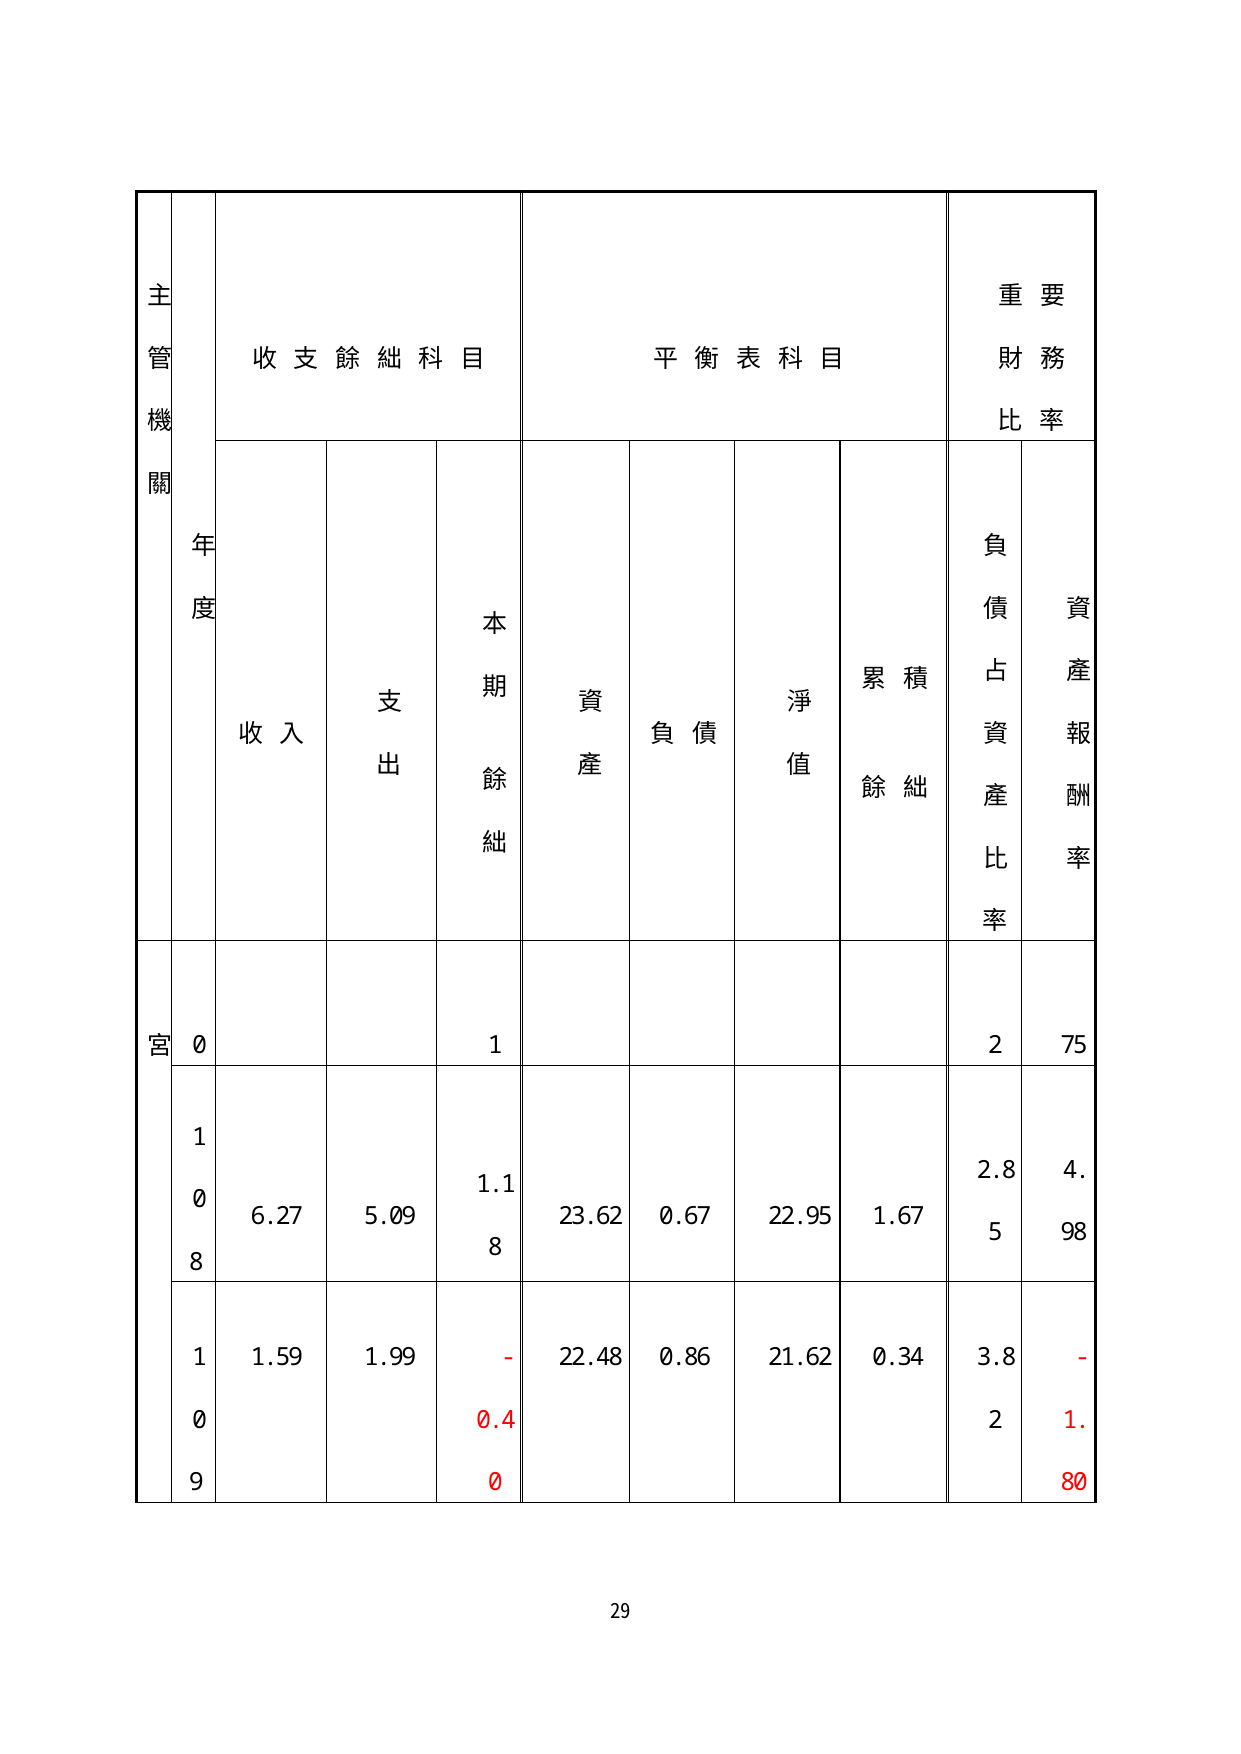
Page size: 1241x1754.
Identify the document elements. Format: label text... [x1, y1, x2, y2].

table_cell 1.18 [437, 1066, 520, 1281]
table_header 平衡表科目 [523, 193, 946, 439]
table_cell [523, 941, 629, 1064]
table_cell 支出 [327, 441, 436, 939]
table_cell 75 [1022, 941, 1094, 1064]
table_cell [327, 941, 436, 1064]
table_header 年度 [172, 193, 215, 939]
table_cell 收入 [216, 441, 326, 939]
table_cell 1 [437, 941, 520, 1064]
table_cell 22.48 [523, 1282, 629, 1502]
table_cell 3.82 [949, 1282, 1021, 1502]
table_cell 1.67 [841, 1066, 946, 1281]
table_cell 0.67 [630, 1066, 734, 1281]
table_cell -0.40 [437, 1282, 520, 1502]
table_cell 1.99 [327, 1282, 436, 1502]
table_cell 0.86 [630, 1282, 734, 1502]
table_cell 2.85 [949, 1066, 1021, 1281]
table_cell 2 [949, 941, 1021, 1064]
table_cell 本期 餘絀 [437, 441, 520, 939]
table_cell 負債占資產比率 [949, 441, 1021, 939]
table_cell 資產報酬率 [1022, 441, 1094, 939]
table_cell 1.59 [216, 1282, 326, 1502]
table_cell 宮 [138, 941, 171, 1502]
table_cell 22.95 [735, 1066, 839, 1281]
table_cell 淨值 [735, 441, 839, 939]
table_cell 23.62 [523, 1066, 629, 1281]
table_cell 5.09 [327, 1066, 436, 1281]
table_cell 107 [172, 941, 215, 1064]
table_header 收支餘絀科目 [216, 193, 520, 439]
table_cell 6.27 [216, 1066, 326, 1281]
table_cell 累積 餘絀 [841, 441, 946, 939]
table_header 主管機關 [138, 193, 171, 939]
table_cell -1.80 [1022, 1282, 1094, 1502]
table_cell 0.34 [841, 1282, 946, 1502]
table_cell 負債 [630, 441, 734, 939]
table_cell 資產 [523, 441, 629, 939]
table_cell 109 [172, 1282, 215, 1502]
table_cell 21.62 [735, 1282, 839, 1502]
table_cell 108 [172, 1066, 215, 1281]
table_cell [841, 941, 946, 1064]
table_cell [216, 941, 326, 1064]
table_cell 4.98 [1022, 1066, 1094, 1281]
table_cell [735, 941, 839, 1064]
table_header 重要財務比率 [949, 193, 1094, 439]
table_cell [630, 941, 734, 1064]
